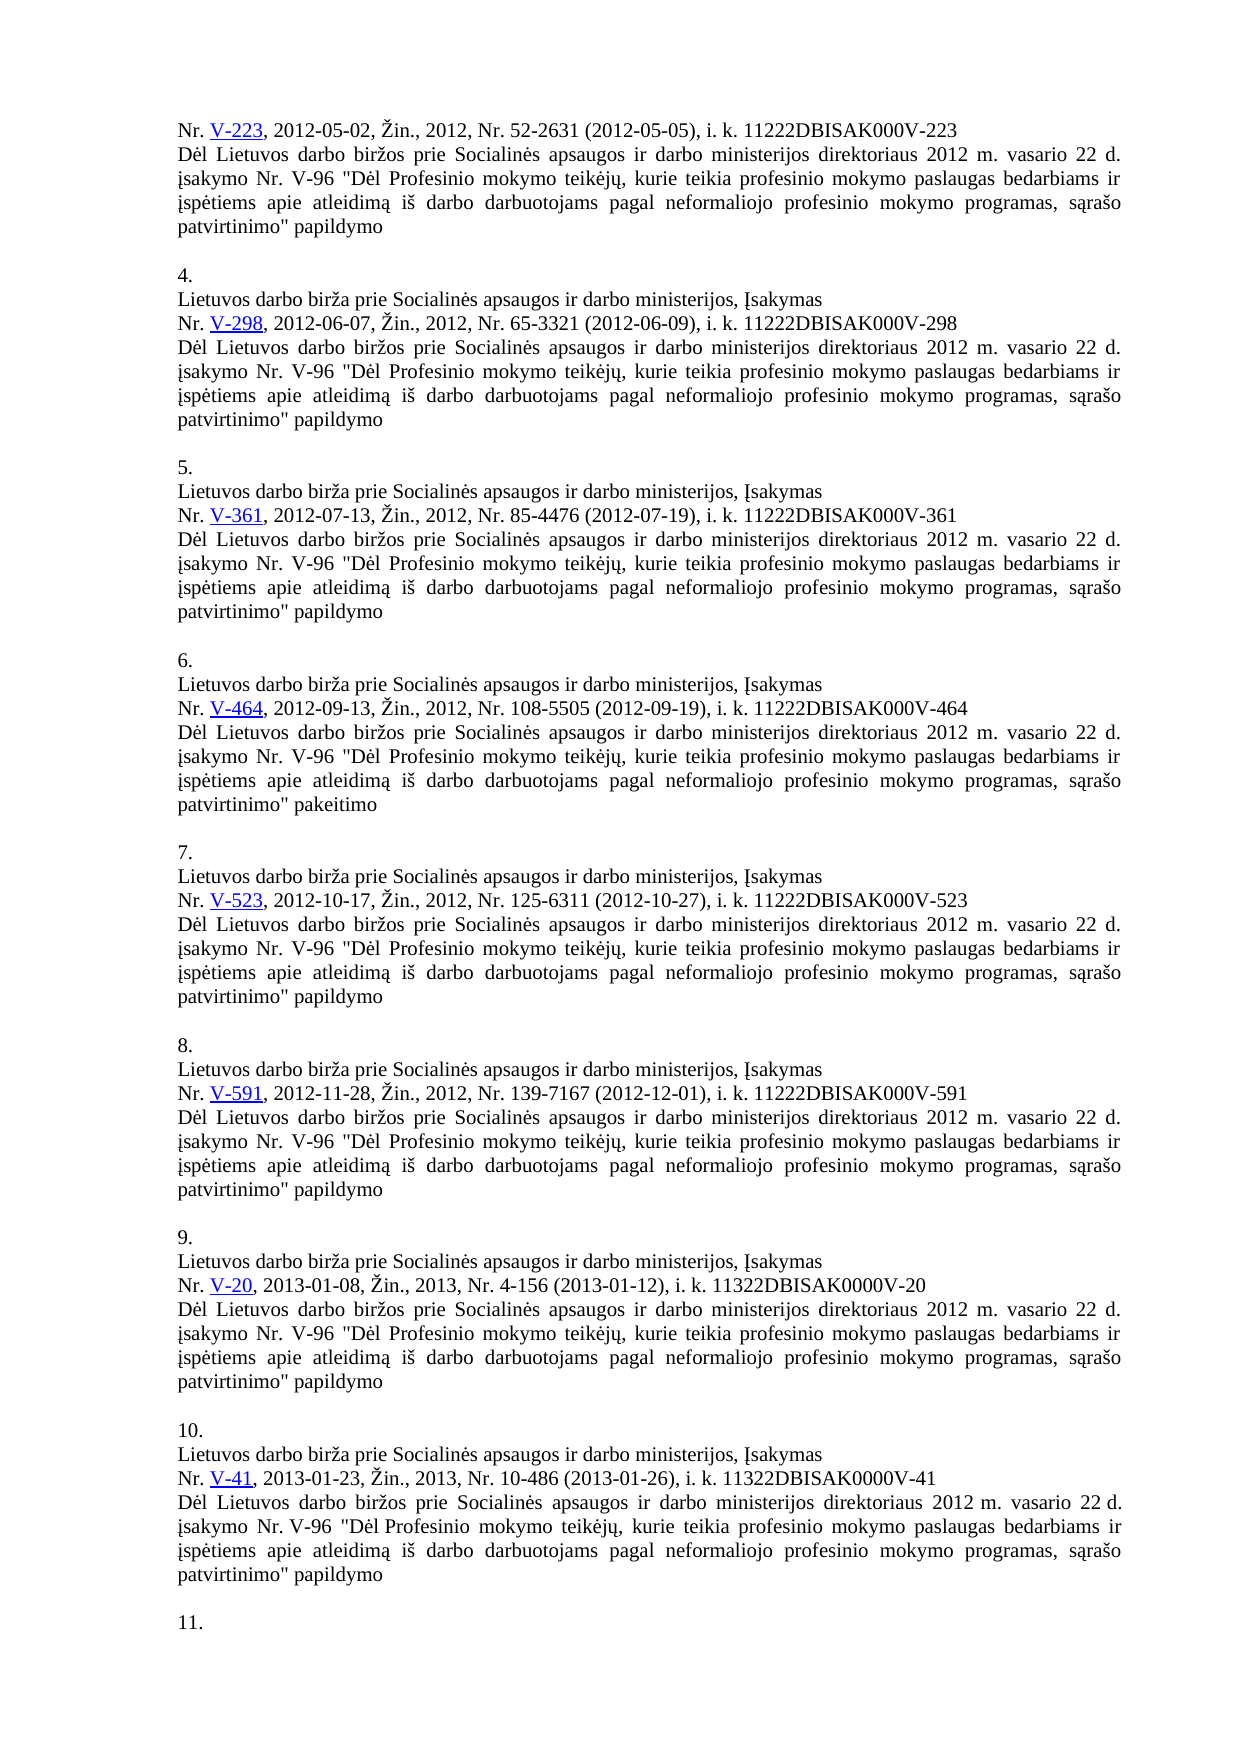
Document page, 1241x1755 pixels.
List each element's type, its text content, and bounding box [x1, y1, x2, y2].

text Lietuvos darbo birža prie Socialinės apsaugos ir darbo ministerijos, Įsakymas [177, 1057, 1122, 1081]
text 5. [177, 455, 1122, 479]
text Nr. V-464, 2012-09-13, Žin., 2012, Nr. 108-5505 (2012-09-19), i. k. 11222DBISAK000V-464 [177, 696, 1122, 720]
text Lietuvos darbo birža prie Socialinės apsaugos ir darbo ministerijos, Įsakymas [177, 672, 1122, 696]
text Dėl Lietuvos darbo biržos prie Socialinės apsaugos ir darbo ministerijos direktoriaus 2012 m. vasario 22 d. įsakymo Nr. V-96 "Dėl Profesinio mokymo teikėjų, kurie teikia profesinio mokymo paslaugas bedarbiams ir įspėtiems apie atleidimą iš darbo darbuotojams pagal neformaliojo profesinio mokymo programas, sąrašo patvirtinimo" papildymo [177, 1105, 1122, 1201]
text Nr. V-523, 2012-10-17, Žin., 2012, Nr. 125-6311 (2012-10-27), i. k. 11222DBISAK000V-523 [177, 888, 1122, 912]
text Lietuvos darbo birža prie Socialinės apsaugos ir darbo ministerijos, Įsakymas [177, 1249, 1122, 1273]
text Nr. V-41, 2013-01-23, Žin., 2013, Nr. 10-486 (2013-01-26), i. k. 11322DBISAK0000V-41 [177, 1466, 1122, 1490]
text Lietuvos darbo birža prie Socialinės apsaugos ir darbo ministerijos, Įsakymas [177, 479, 1122, 503]
text Nr. V-223, 2012-05-02, Žin., 2012, Nr. 52-2631 (2012-05-05), i. k. 11222DBISAK000V-223 [177, 118, 1122, 142]
text 10. [177, 1417, 1122, 1442]
text 4. [177, 262, 1122, 287]
text Lietuvos darbo birža prie Socialinės apsaugos ir darbo ministerijos, Įsakymas [177, 1442, 1122, 1466]
text 9. [177, 1225, 1122, 1249]
text Lietuvos darbo birža prie Socialinės apsaugos ir darbo ministerijos, Įsakymas [177, 287, 1122, 311]
text Dėl Lietuvos darbo biržos prie Socialinės apsaugos ir darbo ministerijos direktoriaus 2012 m. vasario 22 d. įsakymo Nr. V-96 "Dėl Profesinio mokymo teikėjų, kurie teikia profesinio mokymo paslaugas bedarbiams ir įspėtiems apie atleidimą iš darbo darbuotojams pagal neformaliojo profesinio mokymo programas, sąrašo patvirtinimo" papildymo [177, 142, 1122, 238]
text Nr. V-20, 2013-01-08, Žin., 2013, Nr. 4-156 (2013-01-12), i. k. 11322DBISAK0000V-20 [177, 1273, 1122, 1297]
text 11. [177, 1610, 1122, 1634]
text Nr. V-298, 2012-06-07, Žin., 2012, Nr. 65-3321 (2012-06-09), i. k. 11222DBISAK000V-298 [177, 311, 1122, 335]
text Lietuvos darbo birža prie Socialinės apsaugos ir darbo ministerijos, Įsakymas [177, 864, 1122, 888]
text 7. [177, 840, 1122, 864]
text Dėl Lietuvos darbo biržos prie Socialinės apsaugos ir darbo ministerijos direktoriaus 2012 m. vasario 22 d. įsakymo Nr. V-96 "Dėl Profesinio mokymo teikėjų, kurie teikia profesinio mokymo paslaugas bedarbiams ir įspėtiems apie atleidimą iš darbo darbuotojams pagal neformaliojo profesinio mokymo programas, sąrašo patvirtinimo" papildymo [177, 1490, 1122, 1586]
text Nr. V-361, 2012-07-13, Žin., 2012, Nr. 85-4476 (2012-07-19), i. k. 11222DBISAK000V-361 [177, 503, 1122, 527]
text 8. [177, 1032, 1122, 1057]
text Dėl Lietuvos darbo biržos prie Socialinės apsaugos ir darbo ministerijos direktoriaus 2012 m. vasario 22 d. įsakymo Nr. V-96 "Dėl Profesinio mokymo teikėjų, kurie teikia profesinio mokymo paslaugas bedarbiams ir įspėtiems apie atleidimą iš darbo darbuotojams pagal neformaliojo profesinio mokymo programas, sąrašo patvirtinimo" papildymo [177, 335, 1122, 431]
text Dėl Lietuvos darbo biržos prie Socialinės apsaugos ir darbo ministerijos direktoriaus 2012 m. vasario 22 d. įsakymo Nr. V-96 "Dėl Profesinio mokymo teikėjų, kurie teikia profesinio mokymo paslaugas bedarbiams ir įspėtiems apie atleidimą iš darbo darbuotojams pagal neformaliojo profesinio mokymo programas, sąrašo patvirtinimo" papildymo [177, 527, 1122, 623]
text Nr. V-591, 2012-11-28, Žin., 2012, Nr. 139-7167 (2012-12-01), i. k. 11222DBISAK000V-591 [177, 1081, 1122, 1105]
text Dėl Lietuvos darbo biržos prie Socialinės apsaugos ir darbo ministerijos direktoriaus 2012 m. vasario 22 d. įsakymo Nr. V-96 "Dėl Profesinio mokymo teikėjų, kurie teikia profesinio mokymo paslaugas bedarbiams ir įspėtiems apie atleidimą iš darbo darbuotojams pagal neformaliojo profesinio mokymo programas, sąrašo patvirtinimo" pakeitimo [177, 720, 1122, 816]
text Dėl Lietuvos darbo biržos prie Socialinės apsaugos ir darbo ministerijos direktoriaus 2012 m. vasario 22 d. įsakymo Nr. V-96 "Dėl Profesinio mokymo teikėjų, kurie teikia profesinio mokymo paslaugas bedarbiams ir įspėtiems apie atleidimą iš darbo darbuotojams pagal neformaliojo profesinio mokymo programas, sąrašo patvirtinimo" papildymo [177, 1297, 1122, 1393]
text Dėl Lietuvos darbo biržos prie Socialinės apsaugos ir darbo ministerijos direktoriaus 2012 m. vasario 22 d. įsakymo Nr. V-96 "Dėl Profesinio mokymo teikėjų, kurie teikia profesinio mokymo paslaugas bedarbiams ir įspėtiems apie atleidimą iš darbo darbuotojams pagal neformaliojo profesinio mokymo programas, sąrašo patvirtinimo" papildymo [177, 912, 1122, 1008]
text 6. [177, 647, 1122, 672]
